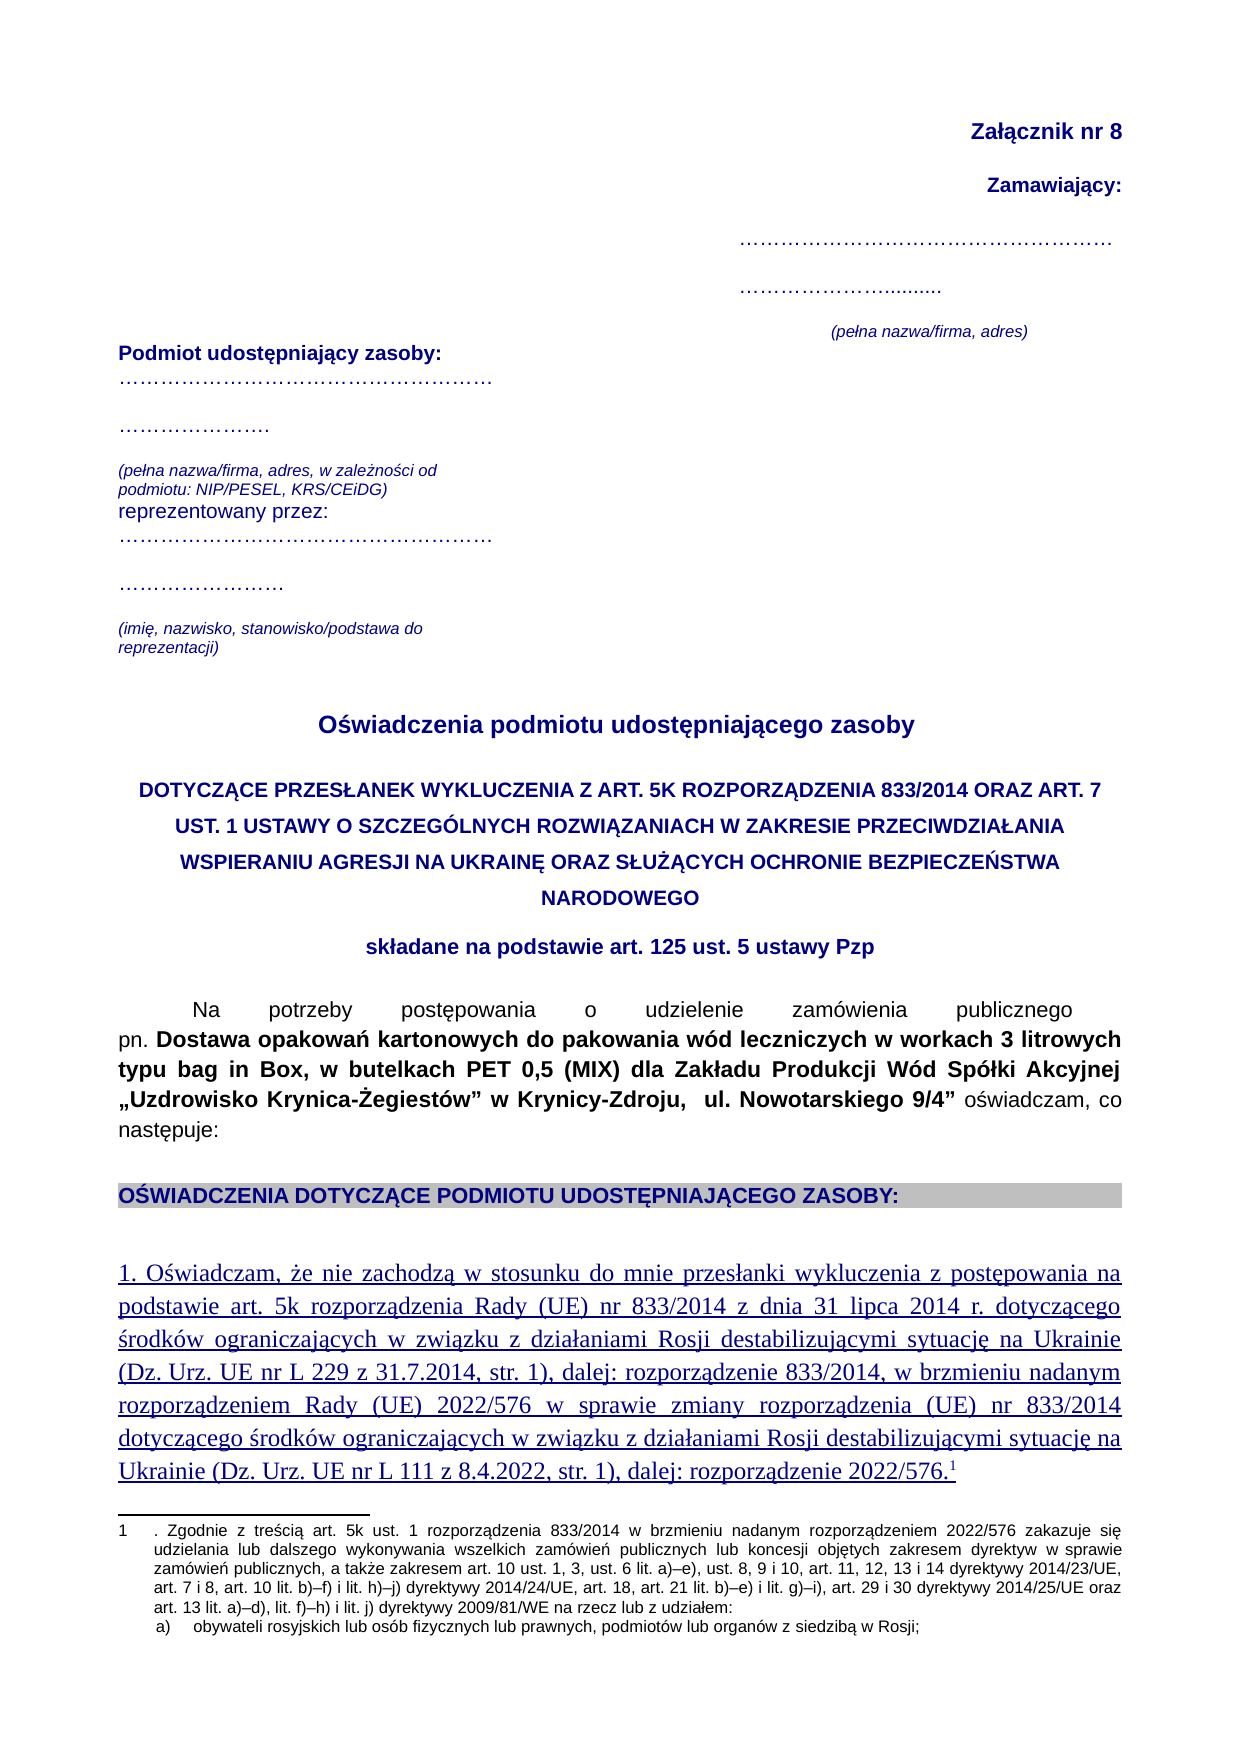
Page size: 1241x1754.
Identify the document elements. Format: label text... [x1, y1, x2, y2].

list podstawie art. 5k rozporządzenia Rady (UE) nr 833/2014 z dnia 31 lipca 2014 r. dotyczącego środków ograniczających w związku z działaniami Rosji destabilizującymi sytuację na Ukrainie [118, 1285, 1122, 1349]
text Na potrzeby postępowania o udzielenie zamówienia publicznego pn. Dostawa opakowań kartonowych do pakowania wód leczniczych w workach 3 litrowych typu bag in Box, w butelkach PET 0,5 (MIX) dla Zakładu Produkcji Wód Spółki Akcyjnej „Uzdrowisko Krynica-Żegiestów” w Krynicy-Zdroju, ul. Nowotarskiego 9/4” oświadczam, co następuje: [118, 997, 1122, 1142]
list 1. Oświadczam, że nie zachodzą w stosunku do mnie przesłanki wykluczenia z postępowania na [118, 1258, 1122, 1283]
list obywateli rosyjskich lub osób fizycznych lub prawnych, podmiotów lub organów z siedzibą w Rosji; [156, 1617, 1122, 1636]
text Załącznik nr 8 [162, 118, 1122, 144]
list Ukrainie (Dz. Urz. UE nr L 111 z 8.4.2022, str. 1), dalej: rozporządzenie 2022/576. [118, 1450, 1122, 1485]
list dotyczącego środków ograniczających w związku z działaniami Rosji destabilizującymi sytuację na [118, 1417, 1122, 1448]
text (pełna nazwa/firma, adres, w zależności od podmiotu: NIP/PESEL, KRS/CEiDG) [118, 461, 502, 499]
text Podmiot udostępniający zasoby: [118, 341, 1122, 365]
text Oświadczenia podmiotu udostępniającego zasoby [118, 710, 1122, 738]
text składane na podstawie art. 125 ust. 5 ustawy Pzp [118, 934, 1122, 959]
text Zamawiający: [162, 173, 1122, 197]
text (imię, nazwisko, stanowisko/podstawa do reprezentacji) [118, 619, 502, 657]
text reprezentowany przez: [118, 499, 1122, 523]
list (Dz. Urz. UE nr L 229 z 31.7.2014, str. 1), dalej: rozporządzenie 833/2014, w brzmieniu nadanym rozporządzeniem Rady (UE) 2022/576 w sprawie zmiany rozporządzenia (UE) nr 833/2014 [118, 1351, 1122, 1415]
text …………………………………………………………………. [118, 365, 502, 437]
text …………………………………………………………………… [118, 523, 502, 595]
text OŚWIADCZENIA DOTYCZĄCE PODMIOTU UDOSTĘPNIAJĄCEGO ZASOBY: [118, 1183, 1122, 1208]
text ………………………………………………………………….......... [738, 226, 1122, 298]
list . Zgodnie z treścią art. 5k ust. 1 rozporządzenia 833/2014 w brzmieniu nadanym rozporządzeniem 2022/576 zakazuje się udzielania lub dalszego wykonywania wszelkich zamówień publicznych lub koncesji objętych zakresem dyrektyw w sprawie zamówień publicznych, a także zakresem art. 10 ust. 1, 3, ust. 6 lit. a)–e), ust. 8, 9 i 10, art. 11, 12, 13 i 14 dyrektywy 2014/23/UE, art. 7 i 8, art. 10 lit. b)–f) i lit. h)–j) dyrektywy 2014/24/UE, art. 18, art. 21 lit. b)–e) i lit. g)–i), art. 29 i 30 dyrektywy 2014/25/UE oraz art. 13 lit. a)–d), lit. f)–h) i lit. j) dyrektywy 2009/81/WE na rzecz lub z udziałem: [118, 1521, 1122, 1617]
text DOTYCZĄCE PRZESŁANEK WYKLUCZENIA Z ART. 5K ROZPORZĄDZENIA 833/2014 ORAZ ART. 7 UST. 1 USTAWY o szczególnych rozwiązaniach w zakresie przeciwdziałania wspieraniu agresji na Ukrainę oraz służących ochronie bezpieczeństwa narodowego [118, 778, 1122, 910]
text (pełna nazwa/firma, adres) [738, 322, 1122, 341]
